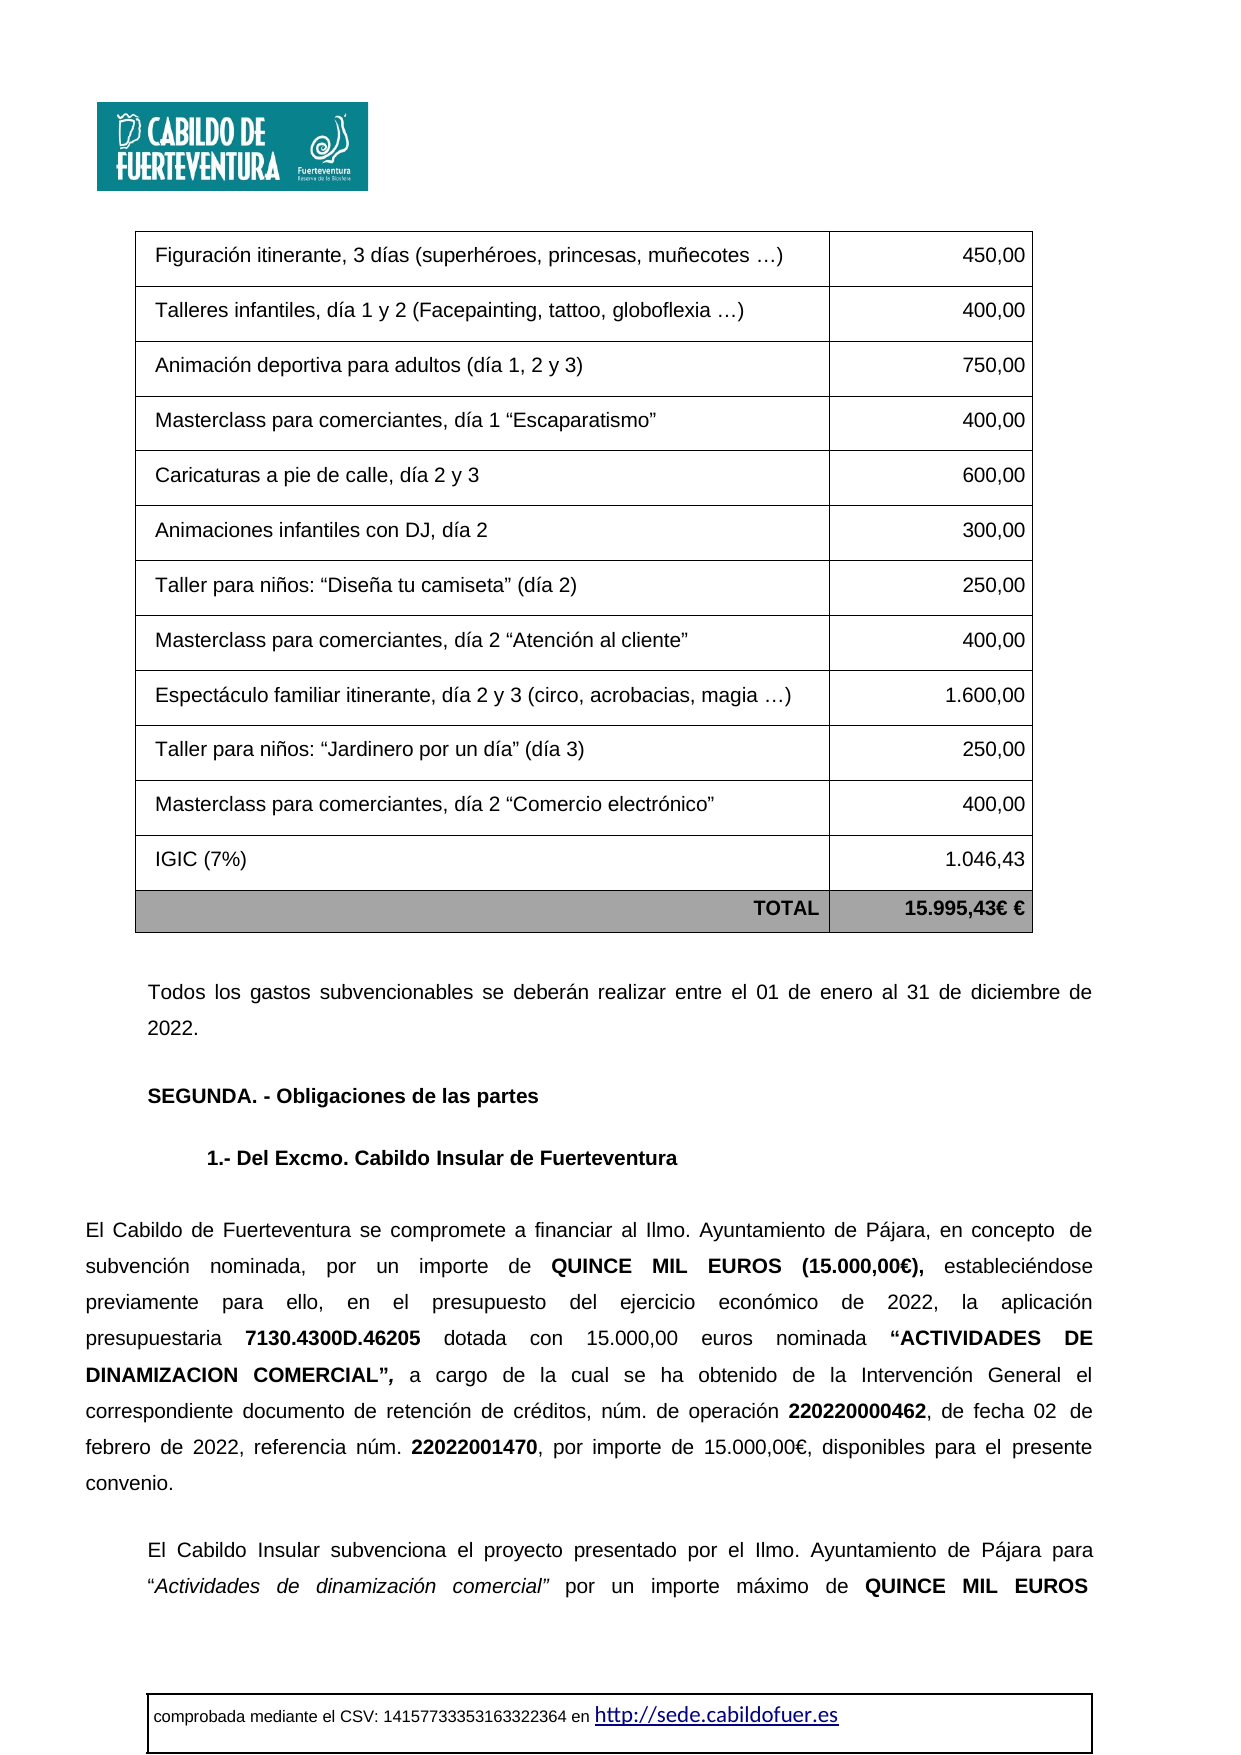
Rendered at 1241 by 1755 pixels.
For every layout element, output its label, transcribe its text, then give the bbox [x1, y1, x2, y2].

table_cell 1.046,43 [830, 836, 1032, 889]
table_cell Masterclass para comerciantes, día 2 “Atención al cliente” [136, 616, 829, 670]
table_cell 600,00 [830, 451, 1032, 505]
table_cell Taller para niños: “Diseña tu camiseta” (día 2) [136, 561, 829, 615]
table_cell IGIC (7%) [136, 836, 829, 889]
table_cell Taller para niños: “Jardinero por un día” (día 3) [136, 726, 829, 780]
table_header 450,00 [830, 232, 1032, 286]
table_cell Masterclass para comerciantes, día 1 “Escaparatismo” [136, 397, 829, 450]
table_cell Caricaturas a pie de calle, día 2 y 3 [136, 451, 829, 505]
subtitle SEGUNDA. - Obligaciones de las partes [147, 1083, 1107, 1107]
table_cell 400,00 [830, 287, 1032, 341]
table_cell Espectáculo familiar itinerante, día 2 y 3 (circo, acrobacias, magia …) [136, 671, 829, 725]
table_cell 250,00 [830, 726, 1032, 780]
text 1.- Del Excmo. Cabildo Insular de Fuerteventura [207, 1146, 1107, 1170]
table_cell 400,00 [830, 397, 1032, 450]
table_header Figuración itinerante, 3 días (superhéroes, princesas, muñecotes …) [136, 232, 829, 286]
text Todos los gastos subvencionables se deberán realizar entre el 01 de enero al 31 de diciembre de 2022. [147, 980, 1093, 1040]
table_cell Animaciones infantiles con DJ, día 2 [136, 506, 829, 560]
table_cell Talleres infantiles, día 1 y 2 (Facepainting, tattoo, globoflexia …) [136, 287, 829, 341]
text El Cabildo de Fuerteventura se compromete a financiar al Ilmo. Ayuntamiento de Pájara, en concepto de subvención nominada, por un importe de QUINCE MIL EUROS (15.000,00€), estableciéndose previamente para ello, en el presupuesto del ejercicio económico de 2022, la aplicación presupuestaria 7130.4300D.46205 dotada con 15.000,00 euros nominada “ACTIVIDADES DE DINAMIZACION COMERCIAL”, a cargo de la cual se ha obtenido de la Intervención General el correspondiente documento de retención de créditos, núm. de operación 220220000462, de fecha 02 de febrero de 2022, referencia núm. 22022001470, por importe de 15.000,00€, disponibles para el presente convenio. [85, 1218, 1093, 1495]
table_cell 1.600,00 [830, 671, 1032, 725]
table_cell 750,00 [830, 342, 1032, 396]
table_cell Masterclass para comerciantes, día 2 “Comercio electrónico” [136, 781, 829, 835]
table_cell 250,00 [830, 561, 1032, 615]
table_cell TOTAL [136, 891, 829, 932]
table_cell Animación deportiva para adultos (día 1, 2 y 3) [136, 342, 829, 396]
table_cell 300,00 [830, 506, 1032, 560]
table_cell 400,00 [830, 781, 1032, 835]
table_cell 400,00 [830, 616, 1032, 670]
text El Cabildo Insular subvenciona el proyecto presentado por el Ilmo. Ayuntamiento de Pájara para “Actividades de dinamización comercial” por un importe máximo de QUINCE MIL EUROS [147, 1538, 1093, 1598]
table_cell 15.995,43€ € [830, 891, 1032, 932]
